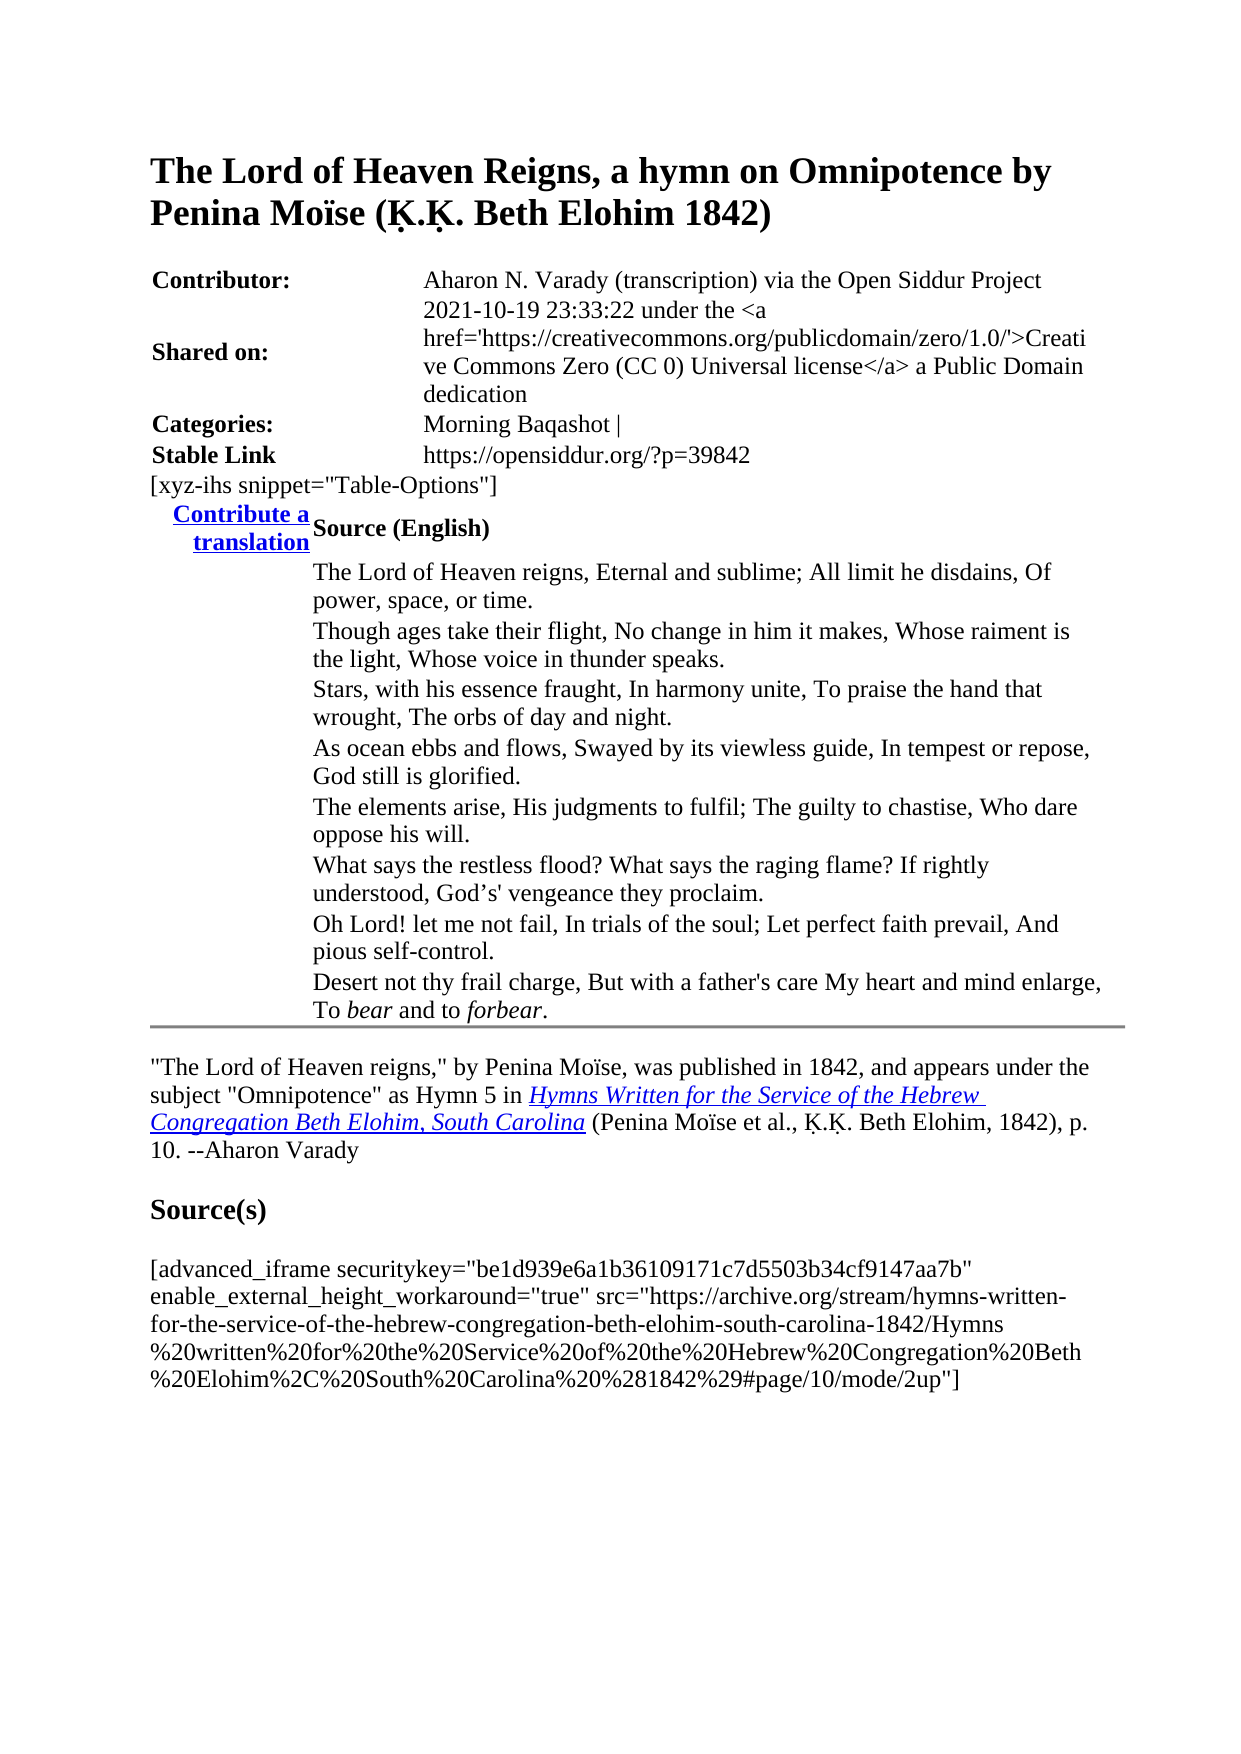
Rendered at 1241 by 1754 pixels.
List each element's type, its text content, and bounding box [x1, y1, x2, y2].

table_cell What says the restless flood? What says the raging flame? If rightly understood, God’s' vengeance they proclaim. [311, 850, 1105, 908]
table_cell [135, 967, 311, 1025]
table_cell Stable Link [150, 440, 421, 471]
table_cell Stars, with his essence fraught, In harmony unite, To praise the hand that wrought, The orbs of day and night. [311, 674, 1105, 733]
table_header Contributor: [150, 264, 421, 295]
subtitle The Lord of Heaven Reigns, a hymn on Omnipotence by Penina Moïse (Ḳ.Ḳ. Beth Elohim 1842) [150, 150, 1090, 233]
table_header Aharon N. Varady (transcription) via the Open Siddur Project [421, 264, 1090, 295]
table_cell The elements arise, His judgments to fulfil; The guilty to chastise, Who dare oppose his will. [311, 791, 1105, 850]
table_cell Categories: [150, 409, 421, 440]
table_cell The Lord of Heaven reigns, Eternal and sublime; All limit he disdains, Of power, space, or time. [311, 557, 1105, 616]
table_cell [135, 908, 311, 967]
table_cell [135, 616, 311, 674]
table_header Contribute a translation [135, 499, 311, 557]
table_cell [135, 733, 311, 791]
subtitle Source(s) [150, 1193, 1090, 1225]
table_cell Desert not thy frail charge, But with a father's care My heart and mind enlarge, To bear and to forbear. [311, 967, 1105, 1025]
text [advanced_iframe securitykey="be1d939e6a1b36109171c7d5503b34cf9147aa7b" enable_external_height_workaround="true" src="https://archive.org/stream/hymns-written-for-the-service-of-the-hebrew-congregation-beth-elohim-south-carolina-1842/Hymns%20written%20for%20the%20Service%20of%20the%20Hebrew%20Congregation%20Beth%20Elohim%2C%20South%20Carolina%20%281842%29#page/10/mode/2up"] [150, 1255, 1090, 1393]
table_cell https://opensiddur.org/?p=39842 [421, 440, 1090, 471]
table_cell Oh Lord! let me not fail, In trials of the soul; Let perfect faith prevail, And pious self-control. [311, 908, 1105, 967]
table_header Source (English) [311, 499, 1105, 557]
text "The Lord of Heaven reigns," by Penina Moïse, was published in 1842, and appears under the subject "Omnipotence" as Hymn 5 in Hymns Written for the Service of the Hebrew Congregation Beth Elohim, South Carolina (Penina Moïse et al., Ḳ.Ḳ. Beth Elohim, 1842), p. 10. --Aharon Varady [150, 1053, 1090, 1164]
table_cell 2021-10-19 23:33:22 under the <a href='https://creativecommons.org/publicdomain/zero/1.0/'>Creative Commons Zero (CC 0) Universal license</a> a Public Domain dedication [421, 295, 1090, 409]
table_cell Shared on: [150, 295, 421, 409]
table_cell Morning Baqashot | [421, 409, 1090, 440]
table_cell [135, 791, 311, 850]
table_cell Though ages take their flight, No change in him it makes, Whose raiment is the light, Whose voice in thunder speaks. [311, 616, 1105, 674]
table_cell [135, 557, 311, 616]
table_cell As ocean ebbs and flows, Swayed by its viewless guide, In tempest or repose, God still is glorified. [311, 733, 1105, 791]
table_cell [135, 850, 311, 908]
text [xyz-ihs snippet="Table-Options"] [150, 471, 1090, 498]
table_cell [135, 674, 311, 733]
